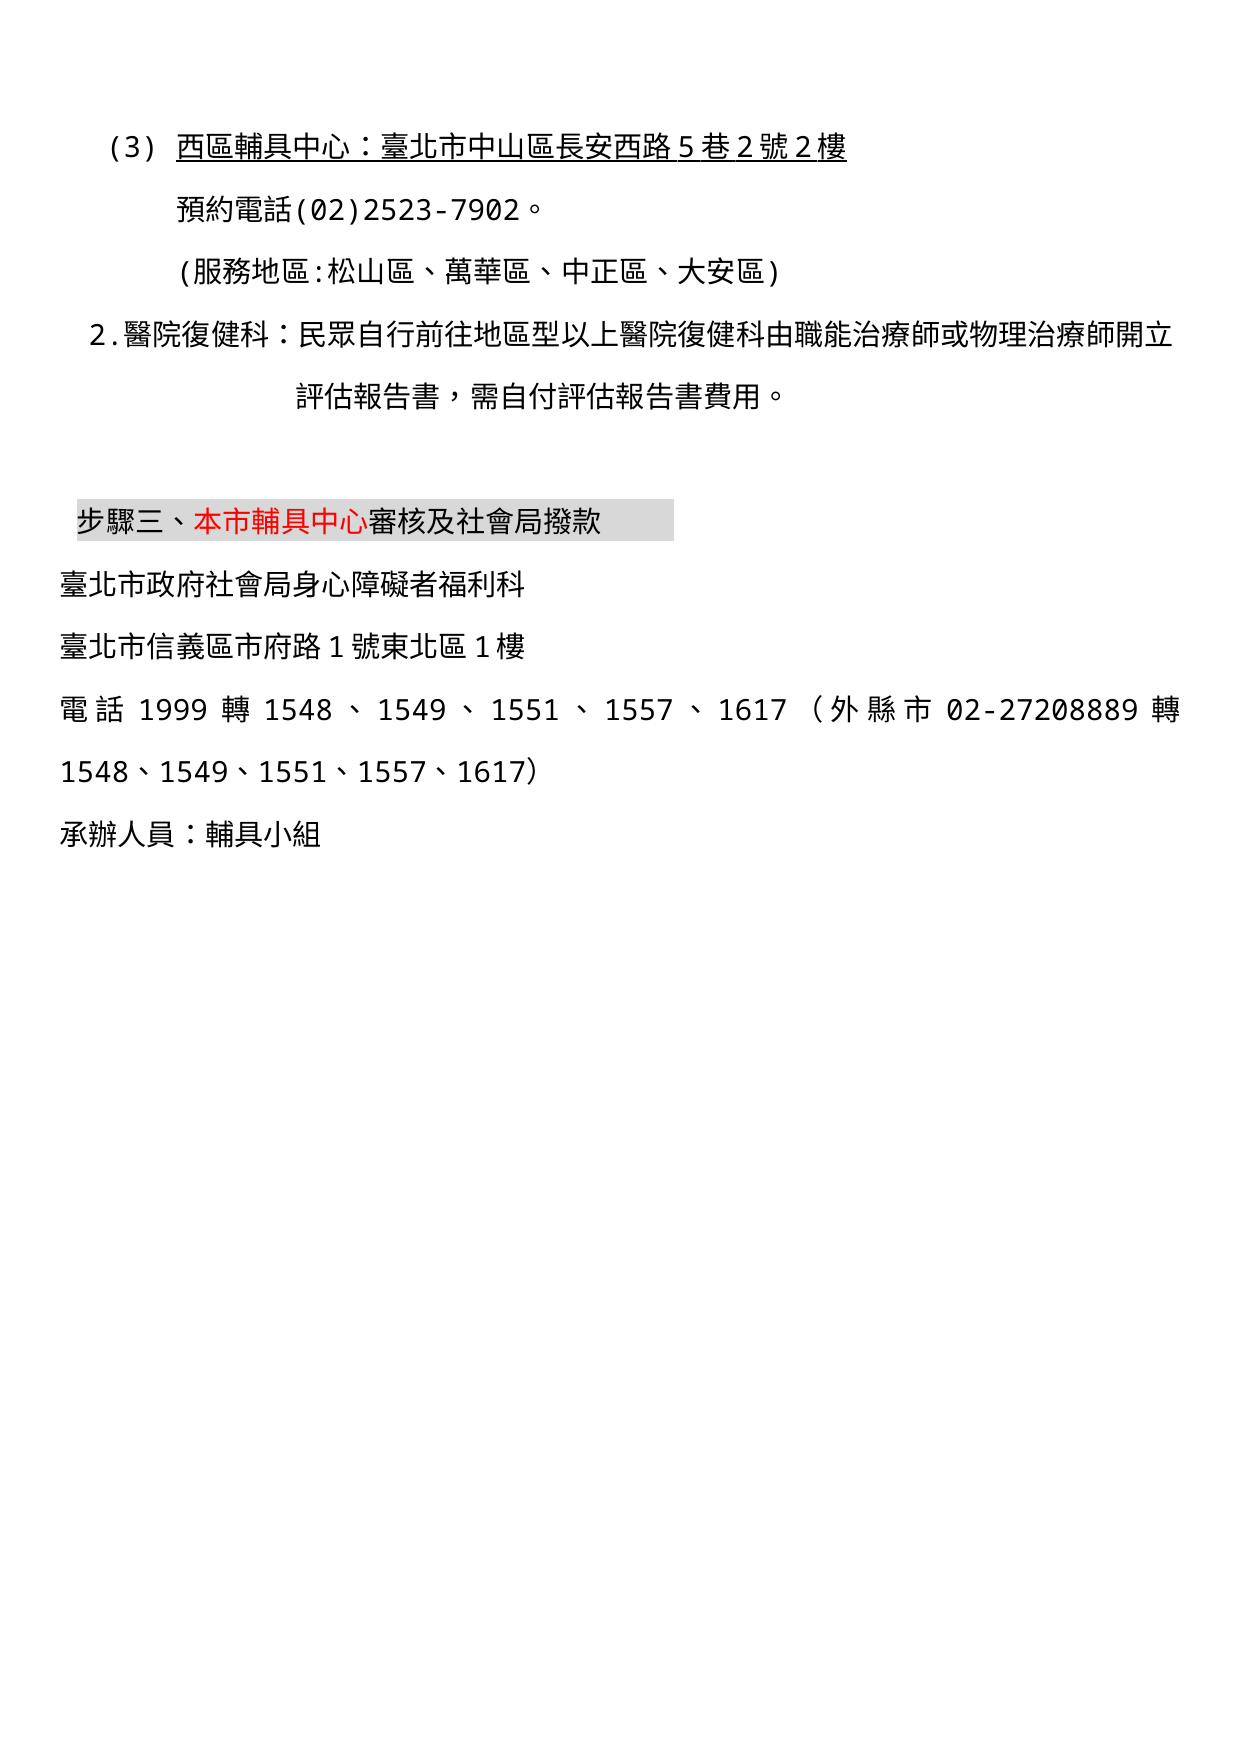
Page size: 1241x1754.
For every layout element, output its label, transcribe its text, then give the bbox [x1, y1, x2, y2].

text 預約電話(02)2523-7902。 [59, 166, 1181, 228]
text (3) 西區輔具中心：臺北市中山區長安西路5巷2號2樓 [59, 103, 1181, 166]
text (服務地區:松山區、萬華區、中正區、大安區) [59, 228, 1181, 291]
text 臺北市信義區市府路1號東北區1樓 [59, 603, 1181, 666]
text 2.醫院復健科：民眾自行前往地區型以上醫院復健科由職能治療師或物理治療師開立評估報告書，需自付評估報告書費用。 [88, 291, 1181, 416]
text 電話1999轉1548、1549、1551、1557、1617（外縣市02-27208889轉1548、1549、1551、1557、1617） [59, 666, 1181, 791]
text 承辦人員：輔具小組 [59, 791, 1181, 853]
text 臺北市政府社會局身心障礙者福利科 [59, 541, 1181, 603]
text 步驟三、本市輔具中心審核及社會局撥款 [59, 478, 1181, 541]
